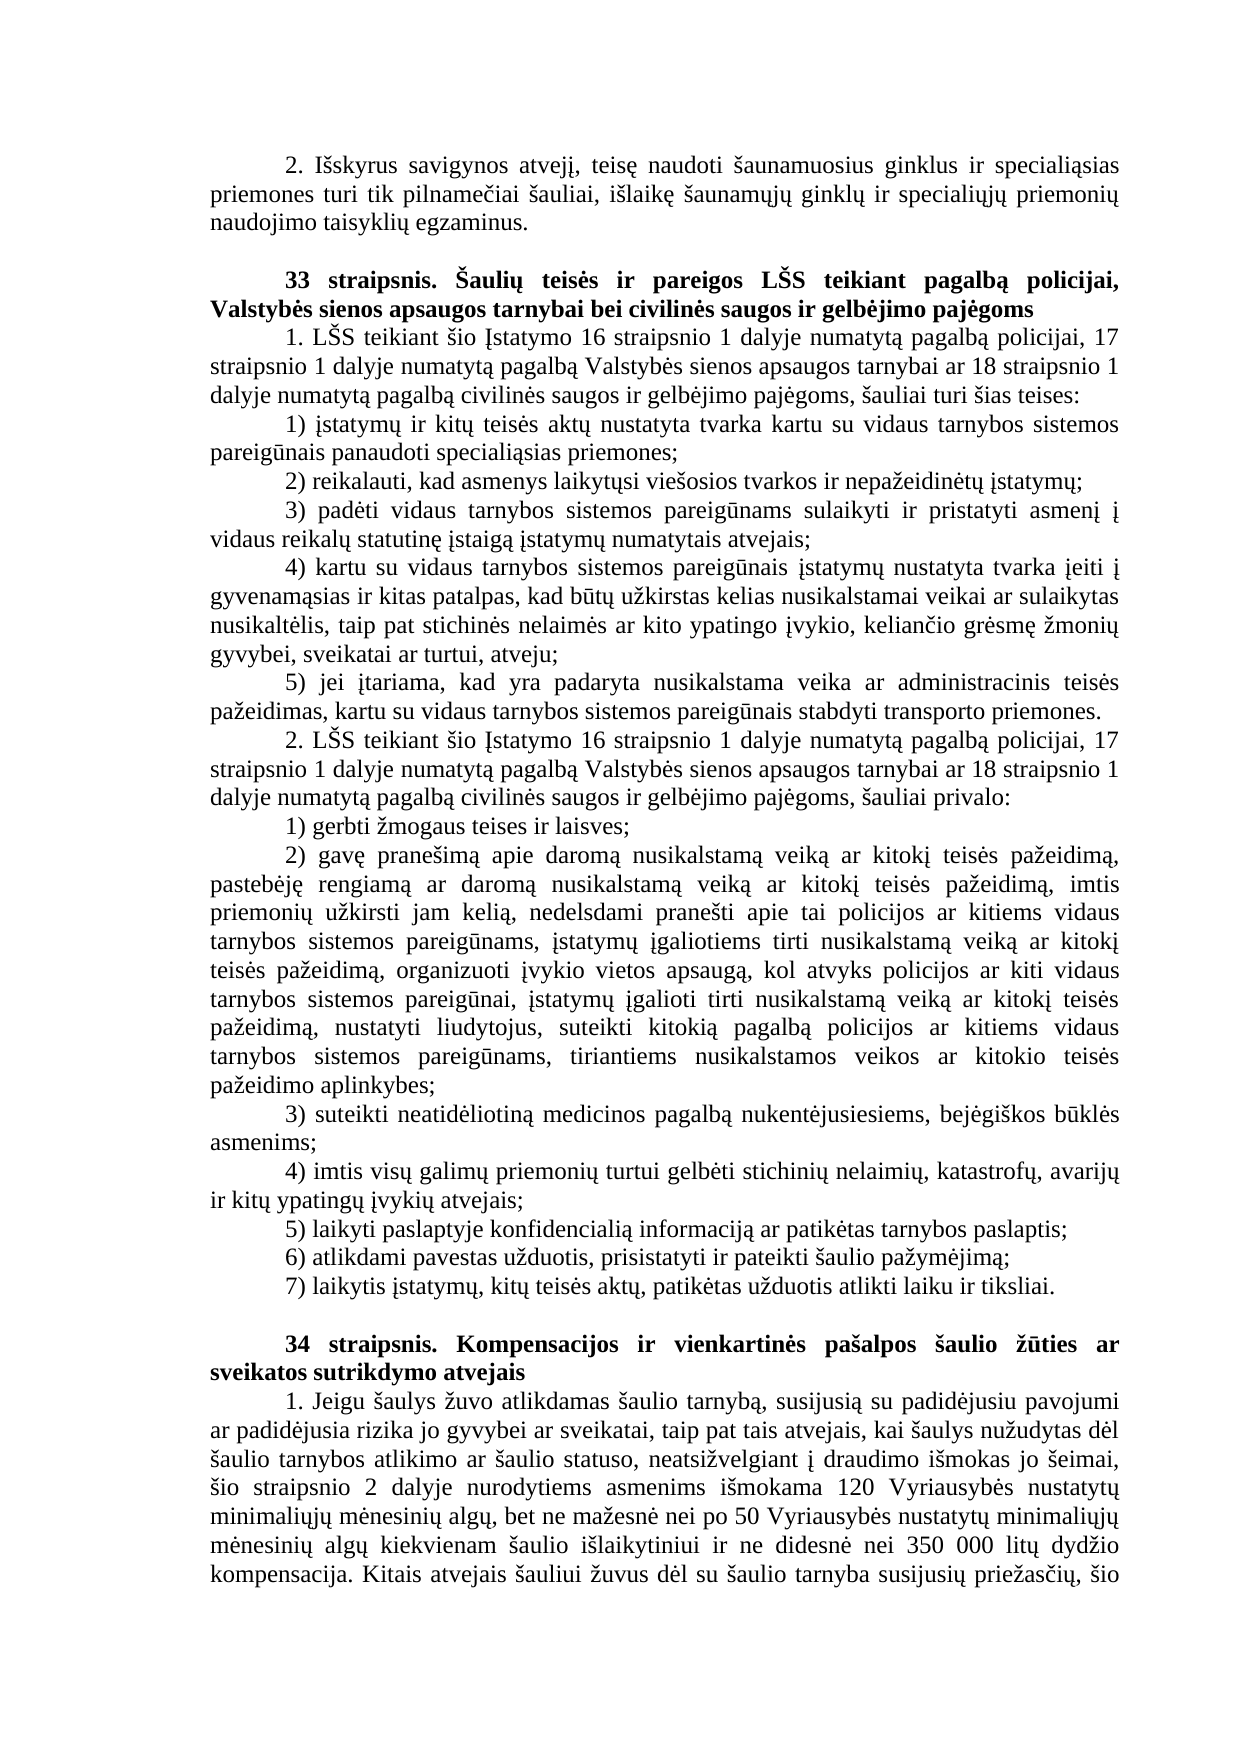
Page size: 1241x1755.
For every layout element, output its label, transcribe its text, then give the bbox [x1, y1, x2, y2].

text 3) padėti vidaus tarnybos sistemos pareigūnams sulaikyti ir pristatyti asmenį į vidaus reikalų statutinę įstaigą įstatymų numatytais atvejais; [210, 495, 1120, 552]
text 1. LŠS teikiant šio Įstatymo 16 straipsnio 1 dalyje numatytą pagalbą policijai, 17 straipsnio 1 dalyje numatytą pagalbą Valstybės sienos apsaugos tarnybai ar 18 straipsnio 1 dalyje numatytą pagalbą civilinės saugos ir gelbėjimo pajėgoms, šauliai turi šias teises: [210, 322, 1120, 409]
text 1. Jeigu šaulys žuvo atlikdamas šaulio tarnybą, susijusią su padidėjusiu pavojumi ar padidėjusia rizika jo gyvybei ar sveikatai, taip pat tais atvejais, kai šaulys nužudytas dėl šaulio tarnybos atlikimo ar šaulio statuso, neatsižvelgiant į draudimo išmokas jo šeimai, šio straipsnio 2 dalyje nurodytiems asmenims išmokama 120 Vyriausybės nustatytų minimaliųjų mėnesinių algų, bet ne mažesnė nei po 50 Vyriausybės nustatytų minimaliųjų mėnesinių algų kiekvienam šaulio išlaikytiniui ir ne didesnė nei 350 000 litų dydžio kompensacija. Kitais atvejais šauliui žuvus dėl su šaulio tarnyba susijusių priežasčių, šio [210, 1386, 1120, 1587]
text 6) atlikdami pavestas užduotis, prisistatyti ir pateikti šaulio pažymėjimą; [210, 1242, 1120, 1271]
text 2) reikalauti, kad asmenys laikytųsi viešosios tvarkos ir nepažeidinėtų įstatymų; [210, 466, 1120, 495]
text 1) gerbti žmogaus teises ir laisves; [210, 811, 1120, 840]
text 4) kartu su vidaus tarnybos sistemos pareigūnais įstatymų nustatyta tvarka įeiti į gyvenamąsias ir kitas patalpas, kad būtų užkirstas kelias nusikalstamai veikai ar sulaikytas nusikaltėlis, taip pat stichinės nelaimės ar kito ypatingo įvykio, keliančio grėsmę žmonių gyvybei, sveikatai ar turtui, atveju; [210, 552, 1120, 667]
text 1) įstatymų ir kitų teisės aktų nustatyta tvarka kartu su vidaus tarnybos sistemos pareigūnais panaudoti specialiąsias priemones; [210, 409, 1120, 466]
text 34 straipsnis. Kompensacijos ir vienkartinės pašalpos šaulio žūties ar sveikatos sutrikdymo atvejais [210, 1329, 1120, 1386]
text 2. Išskyrus savigynos atvejį, teisę naudoti šaunamuosius ginklus ir specialiąsias priemones turi tik pilnamečiai šauliai, išlaikę šaunamųjų ginklų ir specialiųjų priemonių naudojimo taisyklių egzaminus. [210, 150, 1120, 236]
text 2) gavę pranešimą apie daromą nusikalstamą veiką ar kitokį teisės pažeidimą, pastebėję rengiamą ar daromą nusikalstamą veiką ar kitokį teisės pažeidimą, imtis priemonių užkirsti jam kelią, nedelsdami pranešti apie tai policijos ar kitiems vidaus tarnybos sistemos pareigūnams, įstatymų įgaliotiems tirti nusikalstamą veiką ar kitokį teisės pažeidimą, organizuoti įvykio vietos apsaugą, kol atvyks policijos ar kiti vidaus tarnybos sistemos pareigūnai, įstatymų įgalioti tirti nusikalstamą veiką ar kitokį teisės pažeidimą, nustatyti liudytojus, suteikti kitokią pagalbą policijos ar kitiems vidaus tarnybos sistemos pareigūnams, tiriantiems nusikalstamos veikos ar kitokio teisės pažeidimo aplinkybes; [210, 840, 1120, 1099]
text 33 straipsnis. Šaulių teisės ir pareigos LŠS teikiant pagalbą policijai, Valstybės sienos apsaugos tarnybai bei civilinės saugos ir gelbėjimo pajėgoms [210, 265, 1120, 322]
text 5) laikyti paslaptyje konfidencialią informaciją ar patikėtas tarnybos paslaptis; [210, 1214, 1120, 1242]
text 7) laikytis įstatymų, kitų teisės aktų, patikėtas užduotis atlikti laiku ir tiksliai. [210, 1271, 1120, 1300]
text 3) suteikti neatidėliotiną medicinos pagalbą nukentėjusiesiems, bejėgiškos būklės asmenims; [210, 1099, 1120, 1156]
text 2. LŠS teikiant šio Įstatymo 16 straipsnio 1 dalyje numatytą pagalbą policijai, 17 straipsnio 1 dalyje numatytą pagalbą Valstybės sienos apsaugos tarnybai ar 18 straipsnio 1 dalyje numatytą pagalbą civilinės saugos ir gelbėjimo pajėgoms, šauliai privalo: [210, 725, 1120, 811]
text 5) jei įtariama, kad yra padaryta nusikalstama veika ar administracinis teisės pažeidimas, kartu su vidaus tarnybos sistemos pareigūnais stabdyti transporto priemones. [210, 667, 1120, 725]
text 4) imtis visų galimų priemonių turtui gelbėti stichinių nelaimių, katastrofų, avarijų ir kitų ypatingų įvykių atvejais; [210, 1156, 1120, 1214]
